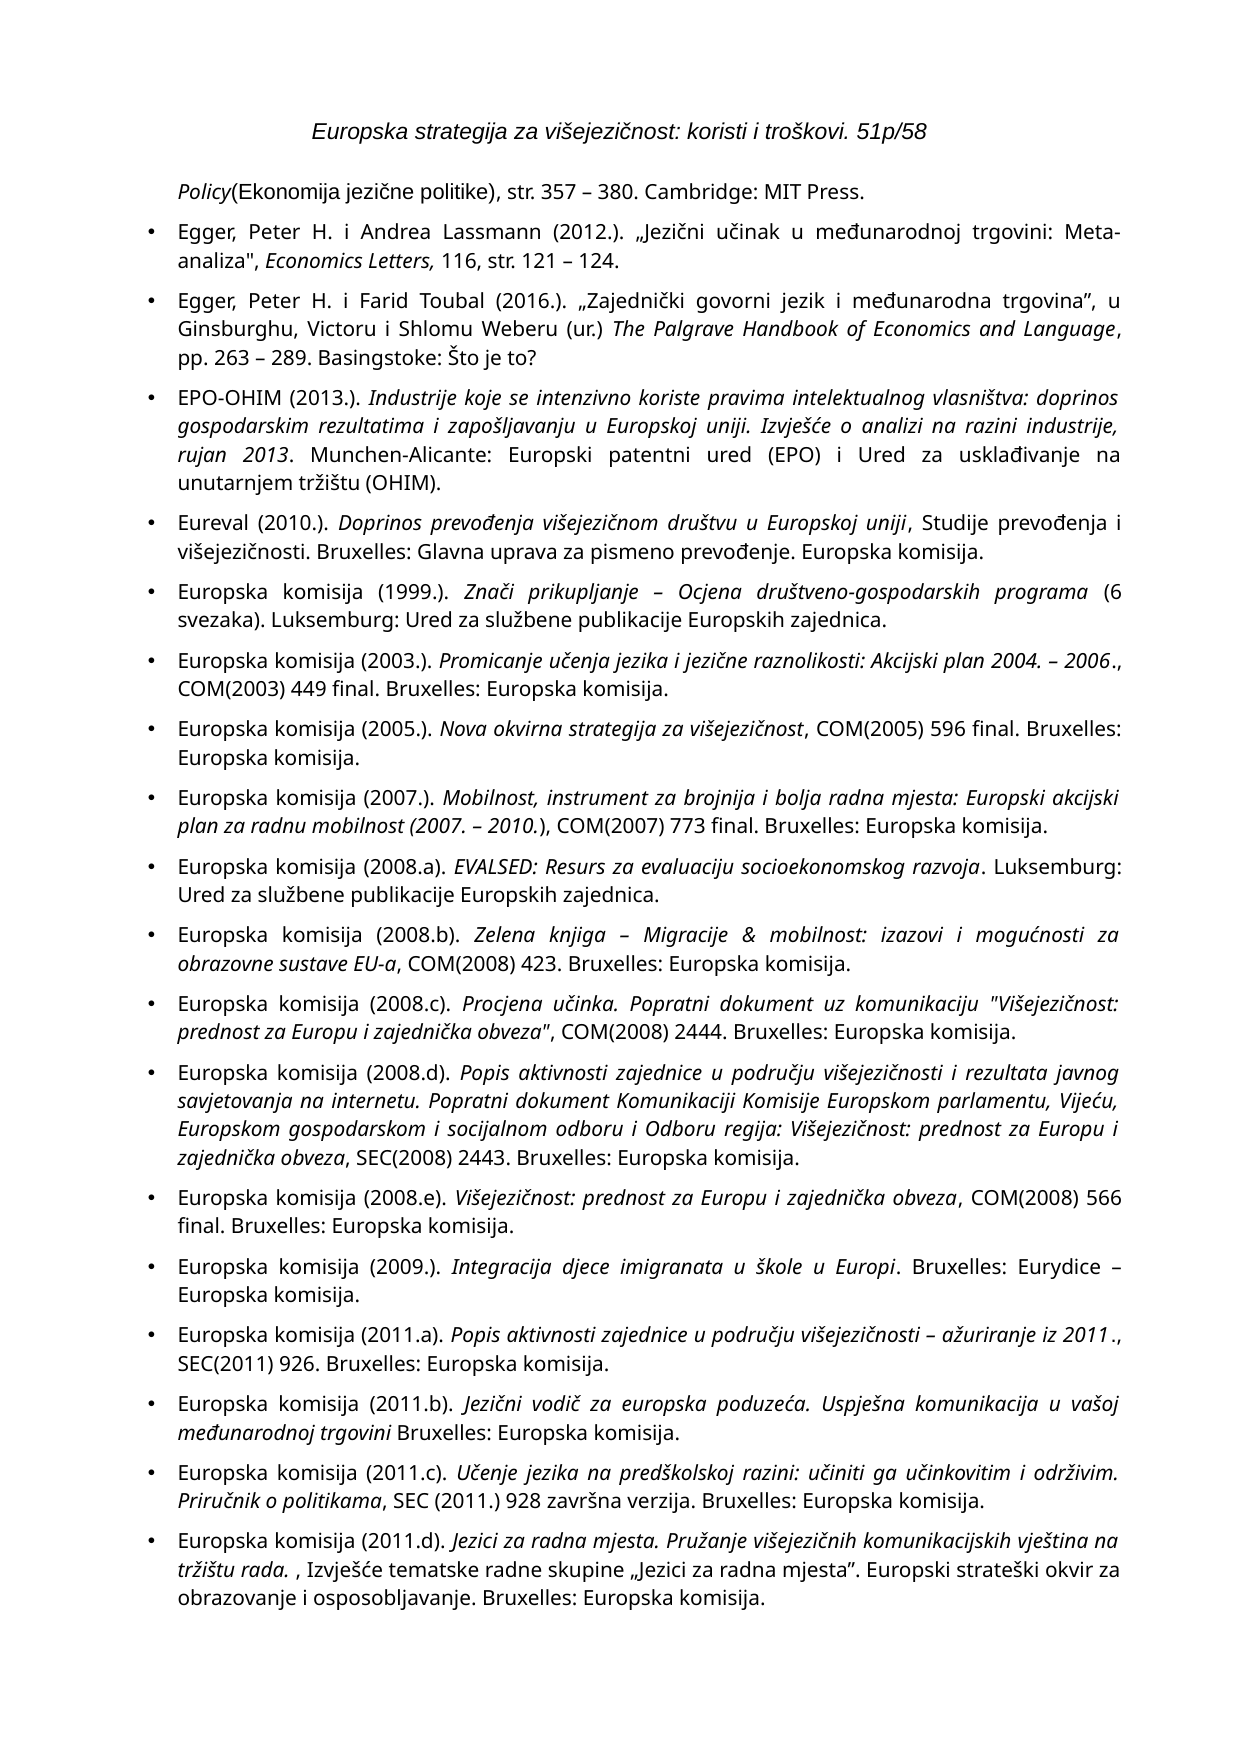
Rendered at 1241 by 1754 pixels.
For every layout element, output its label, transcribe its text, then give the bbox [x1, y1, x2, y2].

list Europska komisija (2011.d). Jezici za radna mjesta. Pružanje višejezičnih komunikacijskih vještina na tržištu rada. , Izvješće tematske radne skupine „Jezici za radna mjesta”. Europski strateški okvir za obrazovanje i osposobljavanje. Bruxelles: Europska komisija. [148, 1526, 1122, 1612]
list Europska komisija (2011.b). Jezični vodič za europska poduzeća. Uspješna komunikacija u vašoj međunarodnoj trgovini Bruxelles: Europska komisija. [148, 1389, 1122, 1446]
list Egger, Peter H. i Andrea Lassmann (2012.). „Jezični učinak u međunarodnoj trgovini: Meta-analiza", Economics Letters, 116, str. 121 – 124. [148, 217, 1122, 274]
list Europska komisija (2008.d). Popis aktivnosti zajednice u području višejezičnosti i rezultata javnog savjetovanja na internetu. Popratni dokument Komunikaciji Komisije Europskom parlamentu, Vijeću, Europskom gospodarskom i socijalnom odboru i Odboru regija: Višejezičnost: prednost za Europu i zajednička obveza, SEC(2008) 2443. Bruxelles: Europska komisija. [148, 1058, 1122, 1171]
list Policy(Ekonomija jezične politike), str. 357 – 380. Cambridge: MIT Press. [148, 177, 1122, 206]
list Egger, Peter H. i Farid Toubal (2016.). „Zajednički govorni jezik i međunarodna trgovina”, u Ginsburghu, Victoru i Shlomu Weberu (ur.) The Palgrave Handbook of Economics and Language, pp. 263 – 289. Basingstoke: Što je to? [148, 286, 1122, 371]
list Europska komisija (2009.). Integracija djece imigranata u škole u Europi. Bruxelles: Eurydice – Europska komisija. [148, 1252, 1122, 1309]
list Europska komisija (2011.c). Učenje jezika na predškolskoj razini: učiniti ga učinkovitim i održivim. Priručnik o politikama, SEC (2011.) 928 završna verzija. Bruxelles: Europska komisija. [148, 1458, 1122, 1515]
list EPO-OHIM (2013.). Industrije koje se intenzivno koriste pravima intelektualnog vlasništva: doprinos gospodarskim rezultatima i zapošljavanju u Europskoj uniji. Izvješće o analizi na razini industrije, rujan 2013. Munchen-Alicante: Europski patentni ured (EPO) i Ured za usklađivanje na unutarnjem tržištu (OHIM). [148, 383, 1122, 497]
list Eureval (2010.). Doprinos prevođenja višejezičnom društvu u Europskoj uniji, Studije prevođenja i višejezičnosti. Bruxelles: Glavna uprava za pismeno prevođenje. Europska komisija. [148, 508, 1122, 565]
list Europska komisija (2007.). Mobilnost, instrument za brojnija i bolja radna mjesta: Europski akcijski plan za radnu mobilnost (2007. – 2010.), COM(2007) 773 final. Bruxelles: Europska komisija. [148, 783, 1122, 840]
list Europska komisija (2003.). Promicanje učenja jezika i jezične raznolikosti: Akcijski plan 2004. – 2006., COM(2003) 449 final. Bruxelles: Europska komisija. [148, 646, 1122, 703]
list Europska komisija (2011.a). Popis aktivnosti zajednice u području višejezičnosti – ažuriranje iz 2011., SEC(2011) 926. Bruxelles: Europska komisija. [148, 1321, 1122, 1377]
list Europska komisija (1999.). Znači prikupljanje – Ocjena društveno-gospodarskih programa (6 svezaka). Luksemburg: Ured za službene publikacije Europskih zajednica. [148, 577, 1122, 634]
list Europska komisija (2008.a). EVALSED: Resurs za evaluaciju socioekonomskog razvoja. Luksemburg: Ured za službene publikacije Europskih zajednica. [148, 852, 1122, 909]
list Europska komisija (2008.c). Procjena učinka. Popratni dokument uz komunikaciju "Višejezičnost: prednost za Europu i zajednička obveza", COM(2008) 2444. Bruxelles: Europska komisija. [148, 989, 1122, 1046]
list Europska komisija (2008.b). Zelena knjiga – Migracije & mobilnost: izazovi i mogućnosti za obrazovne sustave EU-a, COM(2008) 423. Bruxelles: Europska komisija. [148, 920, 1122, 977]
list Europska komisija (2005.). Nova okvirna strategija za višejezičnost, COM(2005) 596 final. Bruxelles: Europska komisija. [148, 714, 1122, 771]
list Europska komisija (2008.e). Višejezičnost: prednost za Europu i zajednička obveza, COM(2008) 566 final. Bruxelles: Europska komisija. [148, 1183, 1122, 1240]
